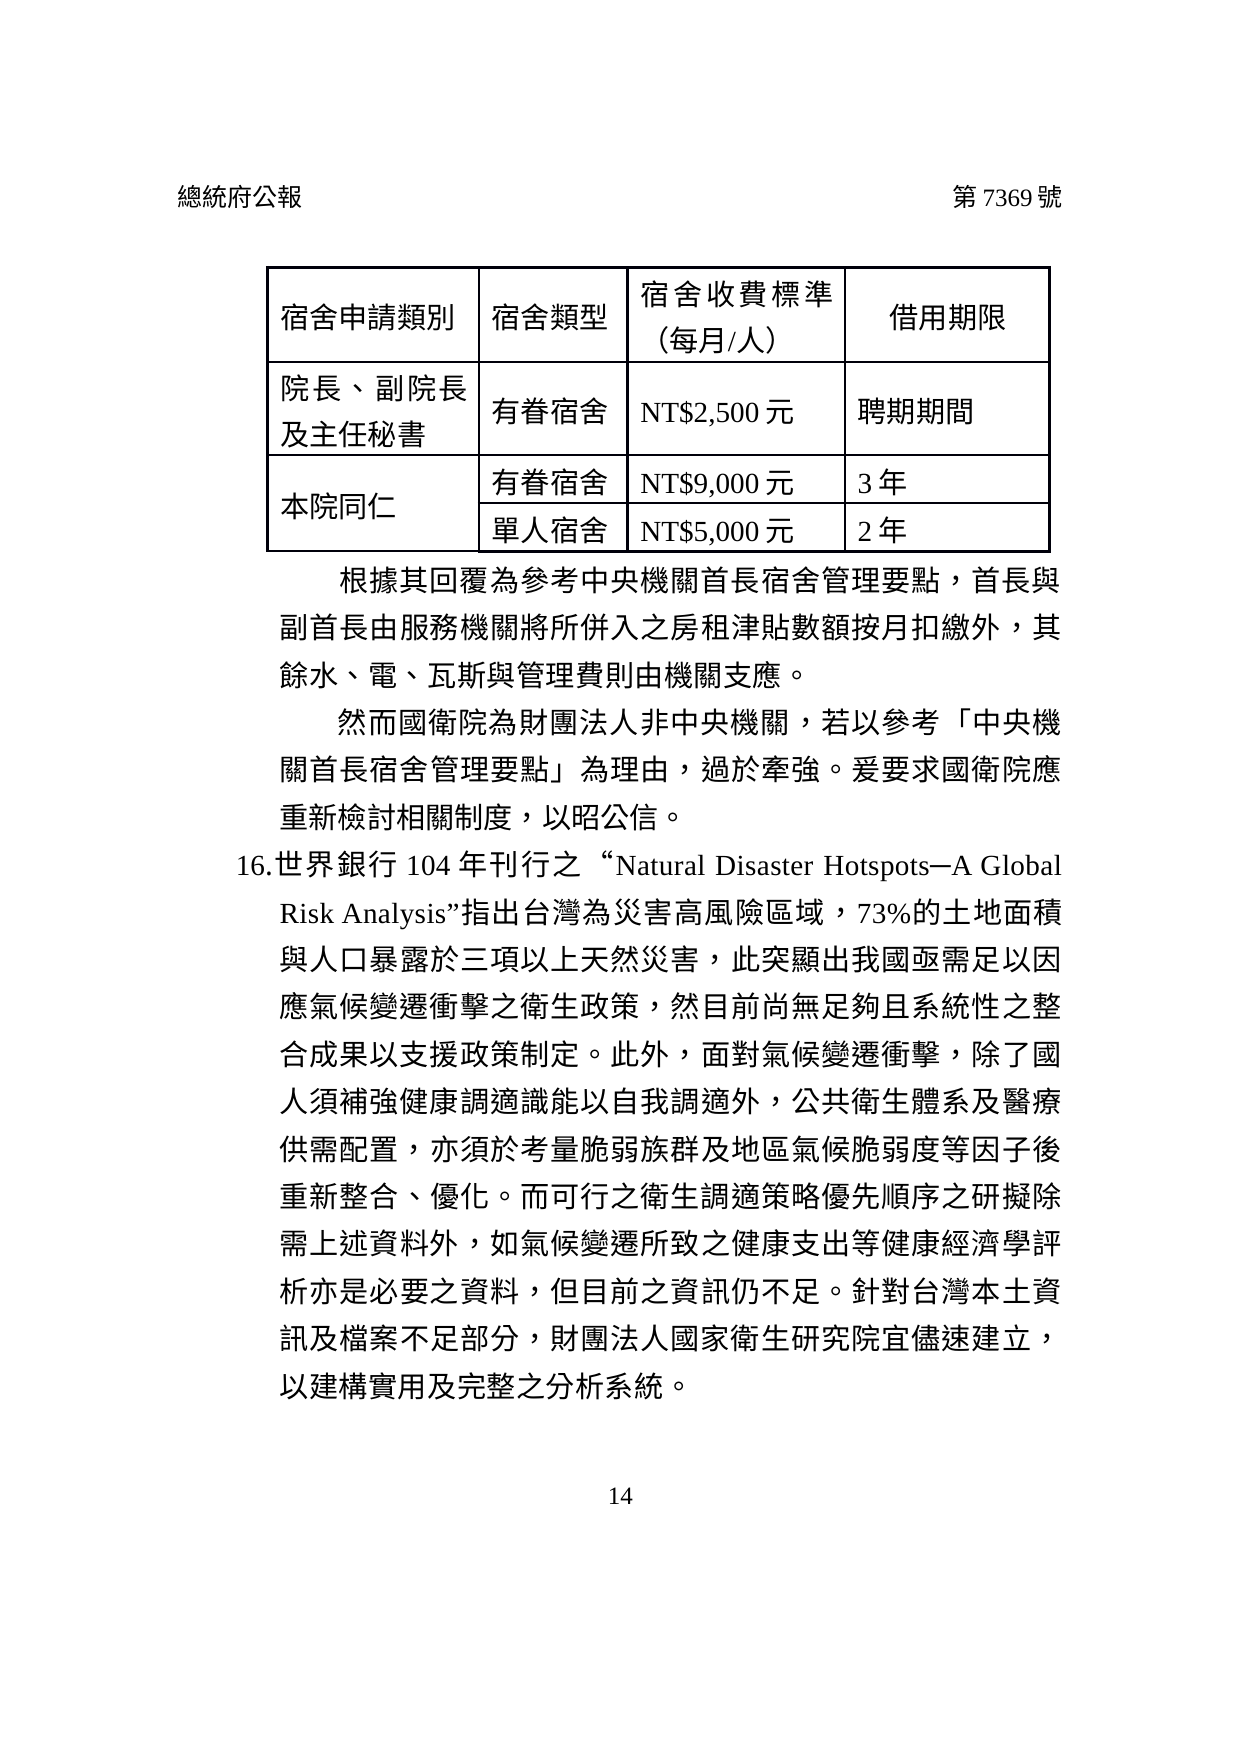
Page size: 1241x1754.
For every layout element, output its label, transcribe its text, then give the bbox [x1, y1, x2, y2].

table_cell 院長、副院長及主任秘書 [269, 363, 478, 454]
table_header 宿舍類型 [480, 269, 626, 361]
table_cell 有眷宿舍 [480, 456, 626, 502]
table_cell 有眷宿舍 [480, 363, 626, 454]
text 根據其回覆為參考中央機關首長宿舍管理要點，首長與副首長由服務機關將所併入之房租津貼數額按月扣繳外，其餘水、電、瓦斯與管理費則由機關支應。 [279, 553, 1063, 696]
table_cell 2年 [846, 504, 1048, 550]
table_header 宿舍收費標準（每月/人） [629, 269, 844, 361]
text 然而國衛院為財團法人非中央機關，若以參考「中央機關首長宿舍管理要點」為理由，過於牽強。爰要求國衛院應重新檢討相關制度，以昭公信。 [279, 696, 1063, 838]
table_cell 3年 [846, 456, 1048, 502]
table_cell 本院同仁 [269, 456, 478, 550]
table_cell NT$5,000元 [629, 504, 844, 550]
table_cell 聘期期間 [846, 363, 1048, 454]
text 16.世界銀行104年刊行之“Natural Disaster Hotspots─A Global Risk Analysis”指出台灣為災害高風險區域，73%的土地面積與人口暴露於三項以上天然災害，此突顯出我國亟需足以因應氣候變遷衝擊之衛生政策，然目前尚無足夠且系統性之整合成果以支援政策制定。此外，面對氣候變遷衝擊，除了國人須補強健康調適識能以自我調適外，公共衛生體系及醫療供需配置，亦須於考量脆弱族群及地區氣候脆弱度等因子後重新整合、優化。而可行之衛生調適策略優先順序之研擬除需上述資料外，如氣候變遷所致之健康支出等健康經濟學評析亦是必要之資料，但目前之資訊仍不足。針對台灣本土資訊及檔案不足部分，財團法人國家衛生研究院宜儘速建立，以建構實用及完整之分析系統。 [236, 838, 1063, 1406]
table_cell 單人宿舍 [480, 504, 626, 550]
table_header 宿舍申請類別 [269, 269, 478, 361]
table_cell NT$9,000元 [629, 456, 844, 502]
table_header 借用期限 [846, 269, 1048, 361]
table_cell NT$2,500元 [629, 363, 844, 454]
